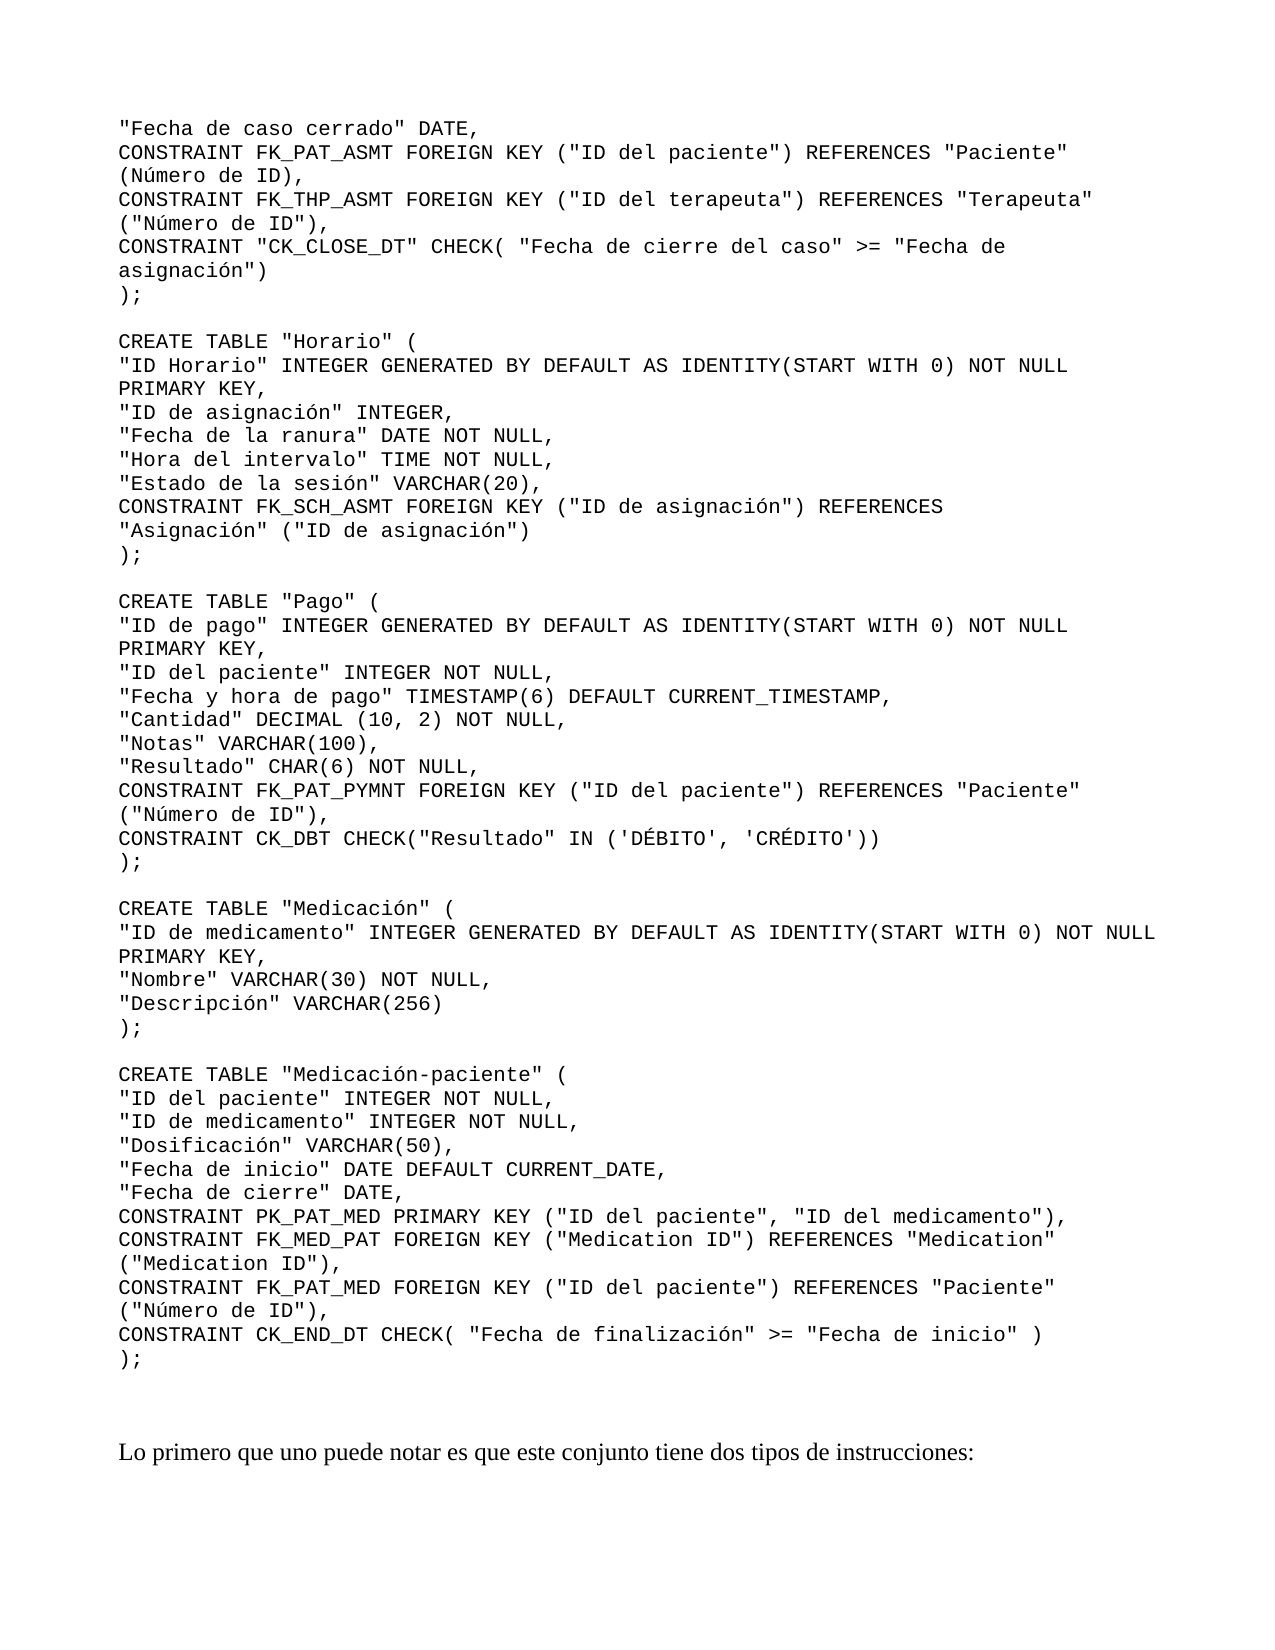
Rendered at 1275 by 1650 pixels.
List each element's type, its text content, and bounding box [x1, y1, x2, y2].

text CONSTRAINT FK_MED_PAT FOREIGN KEY ("Medication ID") REFERENCES "Medication" ("Medication ID"), [118, 1229, 1157, 1277]
text Lo primero que uno puede notar es que este conjunto tiene dos tipos de instrucciones: [118, 1437, 1157, 1466]
text "Fecha de inicio" DATE DEFAULT CURRENT_DATE, [118, 1158, 1157, 1182]
text ); [118, 1348, 1157, 1371]
text "ID del paciente" INTEGER NOT NULL, [118, 662, 1157, 686]
text "Descripción" VARCHAR(256) [118, 993, 1157, 1017]
text CREATE TABLE "Medicación-paciente" ( [118, 1064, 1157, 1088]
text "ID del paciente" INTEGER NOT NULL, [118, 1088, 1157, 1111]
text CONSTRAINT FK_THP_ASMT FOREIGN KEY ("ID del terapeuta") REFERENCES "Terapeuta" ("Número de ID"), [118, 189, 1157, 236]
text ); [118, 1017, 1157, 1040]
text "Fecha y hora de pago" TIMESTAMP(6) DEFAULT CURRENT_TIMESTAMP, [118, 686, 1157, 709]
text ); [118, 851, 1157, 875]
text CONSTRAINT CK_END_DT CHECK( "Fecha de finalización" >= "Fecha de inicio" ) [118, 1324, 1157, 1348]
text "Estado de la sesión" VARCHAR(20), [118, 473, 1157, 496]
text CREATE TABLE "Medicación" ( [118, 898, 1157, 922]
text "ID de medicamento" INTEGER GENERATED BY DEFAULT AS IDENTITY(START WITH 0) NOT NULL PRIMARY KEY, [118, 922, 1157, 969]
text "Fecha de cierre" DATE, [118, 1182, 1157, 1206]
text "Asignación" ("ID de asignación") [118, 520, 1157, 544]
text CONSTRAINT FK_PAT_MED FOREIGN KEY ("ID del paciente") REFERENCES "Paciente" ("Número de ID"), [118, 1277, 1157, 1324]
text CONSTRAINT "CK_CLOSE_DT" CHECK( "Fecha de cierre del caso" >= "Fecha de asignación") [118, 236, 1157, 284]
text "Hora del intervalo" TIME NOT NULL, [118, 449, 1157, 473]
text CONSTRAINT FK_PAT_PYMNT FOREIGN KEY ("ID del paciente") REFERENCES "Paciente" ("Número de ID"), [118, 780, 1157, 827]
text CONSTRAINT FK_PAT_ASMT FOREIGN KEY ("ID del paciente") REFERENCES "Paciente" [118, 142, 1157, 165]
text "ID Horario" INTEGER GENERATED BY DEFAULT AS IDENTITY(START WITH 0) NOT NULL PRIMARY KEY, [118, 354, 1157, 402]
text "ID de pago" INTEGER GENERATED BY DEFAULT AS IDENTITY(START WITH 0) NOT NULL PRIMARY KEY, [118, 615, 1157, 662]
text "Notas" VARCHAR(100), [118, 733, 1157, 757]
text CONSTRAINT FK_SCH_ASMT FOREIGN KEY ("ID de asignación") REFERENCES [118, 496, 1157, 520]
text "Resultado" CHAR(6) NOT NULL, [118, 757, 1157, 780]
text "ID de medicamento" INTEGER NOT NULL, [118, 1111, 1157, 1135]
text CONSTRAINT CK_DBT CHECK("Resultado" IN ('DÉBITO', 'CRÉDITO')) [118, 827, 1157, 851]
text CONSTRAINT PK_PAT_MED PRIMARY KEY ("ID del paciente", "ID del medicamento"), [118, 1206, 1157, 1229]
text ); [118, 284, 1157, 307]
text "Fecha de la ranura" DATE NOT NULL, [118, 426, 1157, 449]
text ); [118, 544, 1157, 567]
text CREATE TABLE "Pago" ( [118, 591, 1157, 615]
text "Cantidad" DECIMAL (10, 2) NOT NULL, [118, 709, 1157, 733]
text CREATE TABLE "Horario" ( [118, 331, 1157, 354]
text (Número de ID), [118, 165, 1157, 189]
text "Nombre" VARCHAR(30) NOT NULL, [118, 969, 1157, 993]
text "Dosificación" VARCHAR(50), [118, 1135, 1157, 1158]
text "ID de asignación" INTEGER, [118, 402, 1157, 426]
text "Fecha de caso cerrado" DATE, [118, 118, 1157, 142]
